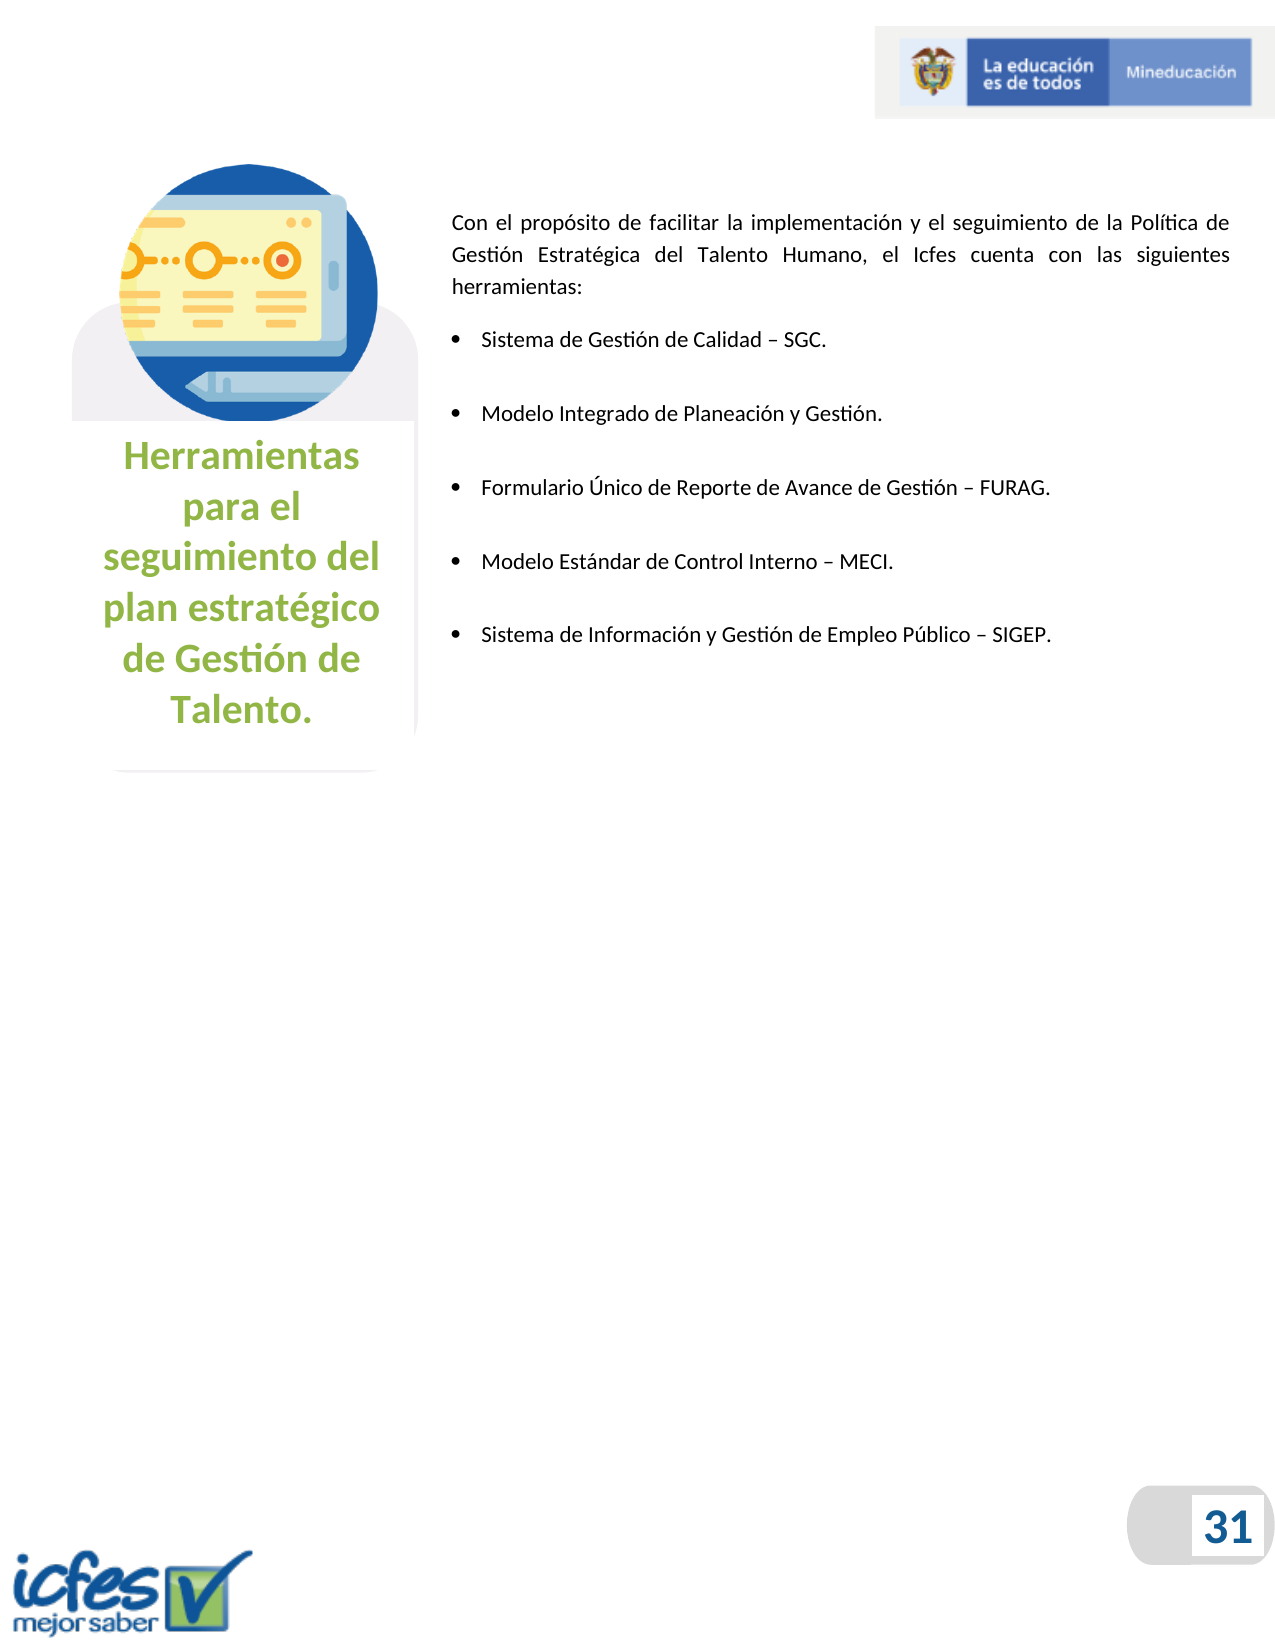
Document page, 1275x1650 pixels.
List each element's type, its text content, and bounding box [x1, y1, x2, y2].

list Modelo Integrado de Planeación y Gestión. [452, 399, 1232, 427]
list Modelo Estándar de Control Interno – MECI. [452, 547, 1232, 575]
list Formulario Único de Reporte de Avance de Gestión – FURAG. [452, 473, 1232, 501]
list Sistema de Gestión de Calidad – SGC. [452, 325, 1232, 353]
text Herramientas para el seguimiento del plan estratégico de Gestión de Talento. [83, 429, 399, 734]
text Con el propósito de facilitar la implementación y el seguimiento de la Política de Gestión Estratégica del Talento Humano, el Icfes cuenta con las siguientes herramientas: [452, 208, 1232, 300]
list Sistema de Información y Gestión de Empleo Público – SIGEP. [452, 621, 1232, 649]
